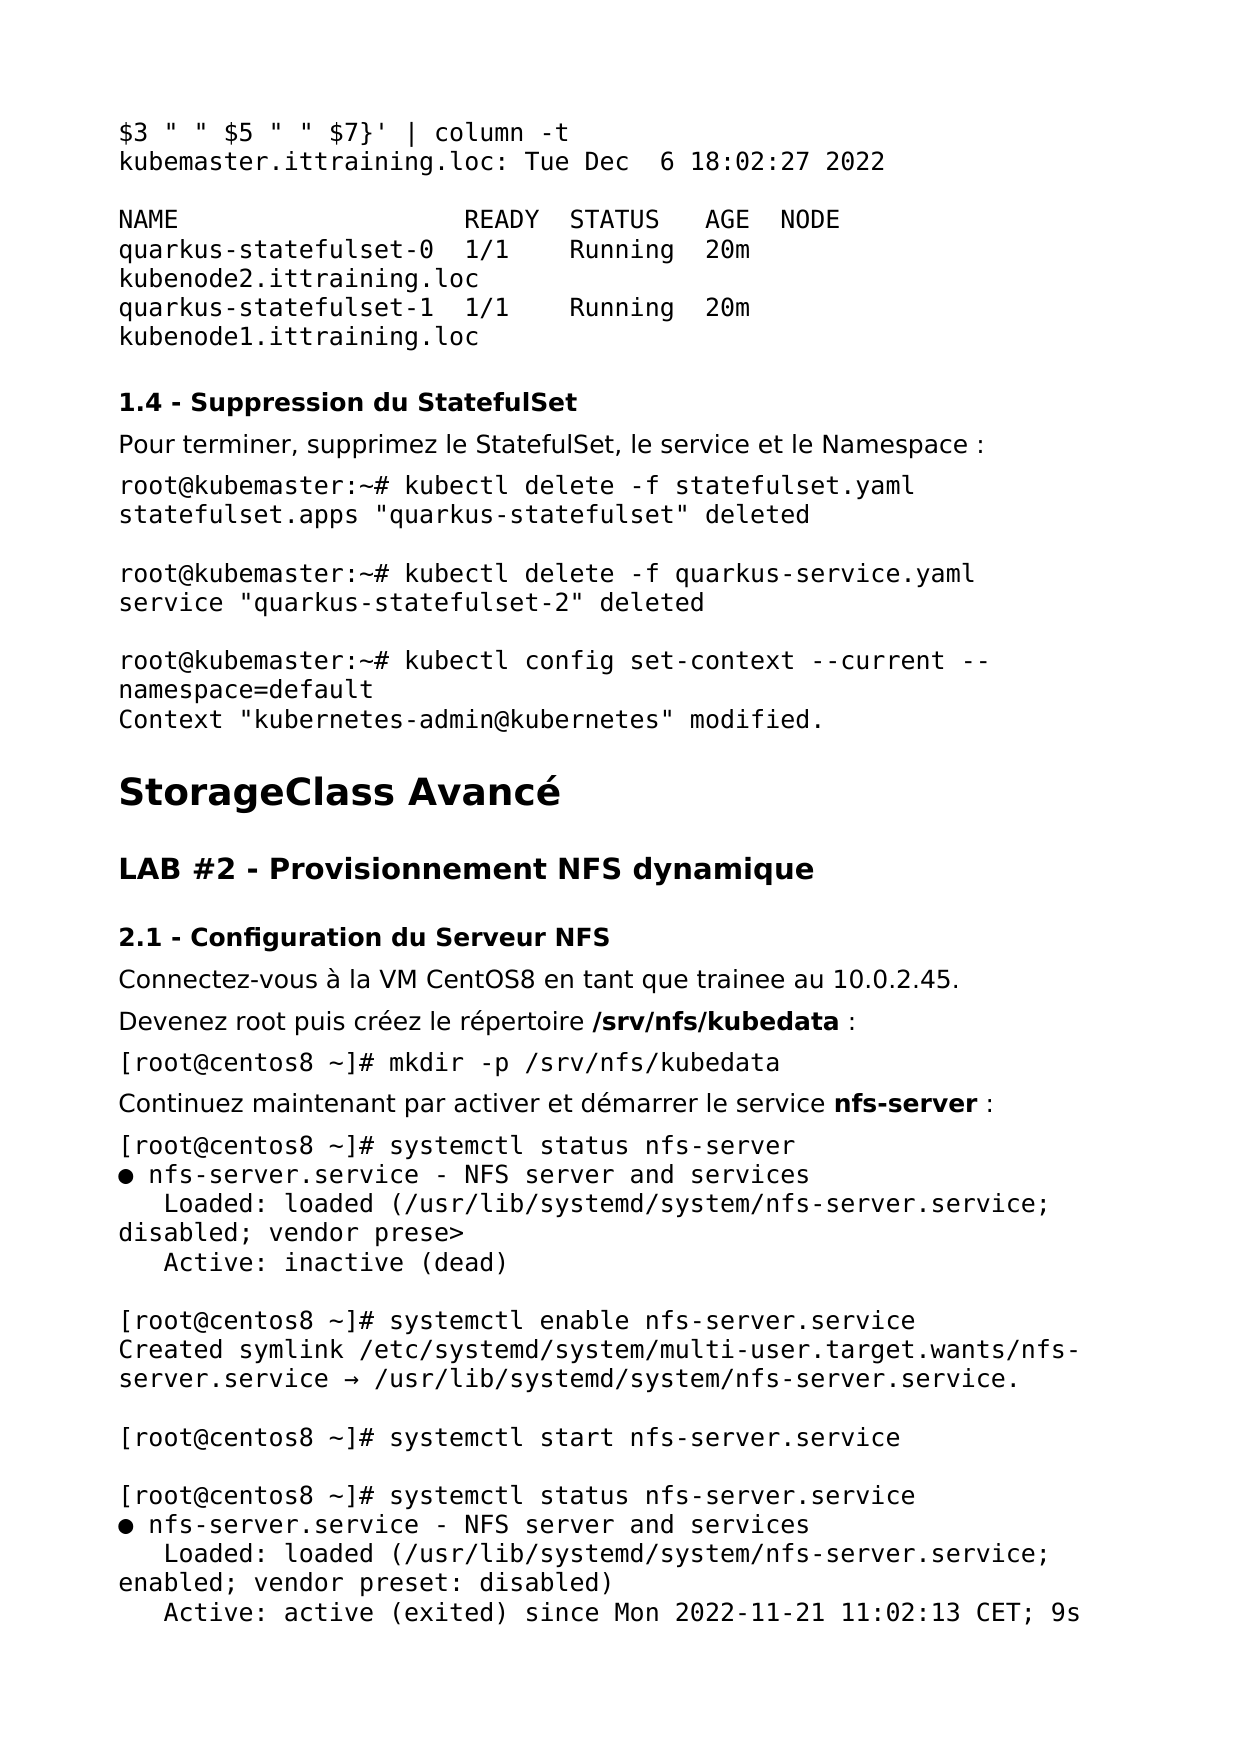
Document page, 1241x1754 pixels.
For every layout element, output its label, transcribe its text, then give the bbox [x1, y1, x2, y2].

subtitle StorageClass Avancé [118, 771, 1122, 814]
subtitle 1.4 - Suppression du StatefulSet [118, 388, 1122, 417]
subtitle 2.1 - Configuration du Serveur NFS [118, 923, 1122, 953]
subtitle LAB #2 - Provisionnement NFS dynamique [118, 852, 1122, 886]
text Devenez root puis créez le répertoire /srv/nfs/kubedata : [118, 1007, 1122, 1036]
text Connectez-vous à la VM CentOS8 en tant que trainee au 10.0.2.45. [118, 965, 1122, 994]
text [root@centos8 ~]# systemctl status nfs-server ● nfs-server.service - NFS server and services Loaded: loaded (/usr/lib/systemd/system/nfs-server.service; disabled; vendor prese> Active: inactive (dead) [root@centos8 ~]# systemctl enable nfs-server.service Created symlink /etc/systemd/system/multi-user.target.wants/nfs-server.service → /usr/lib/systemd/system/nfs-server.service. [root@centos8 ~]# systemctl start nfs-server.service [root@centos8 ~]# systemctl status nfs-server.service ● nfs-server.service - NFS server and services Loaded: loaded (/usr/lib/systemd/system/nfs-server.service; enabled; vendor preset: disabled) Active: active (exited) since Mon 2022-11-21 11:02:13 CET; 9s [118, 1131, 1122, 1627]
text root@kubemaster:~# kubectl delete -f statefulset.yaml statefulset.apps "quarkus-statefulset" deleted root@kubemaster:~# kubectl delete -f quarkus-service.yaml service "quarkus-statefulset-2" deleted root@kubemaster:~# kubectl config set-context --current --namespace=default Context "kubernetes-admin@kubernetes" modified. [118, 472, 1122, 734]
text Continuez maintenant par activer et démarrer le service nfs-server : [118, 1089, 1122, 1118]
text [root@centos8 ~]# mkdir -p /srv/nfs/kubedata [118, 1048, 1122, 1078]
text Pour terminer, supprimez le StatefulSet, le service et le Namespace : [118, 430, 1122, 459]
text $3 " " $5 " " $7}' | column -t kubemaster.ittraining.loc: Tue Dec 6 18:02:27 2022 NAME READY STATUS AGE NODE quarkus-statefulset-0 1/1 Running 20m kubenode2.ittraining.loc quarkus-statefulset-1 1/1 Running 20m kubenode1.ittraining.loc [118, 118, 1122, 351]
